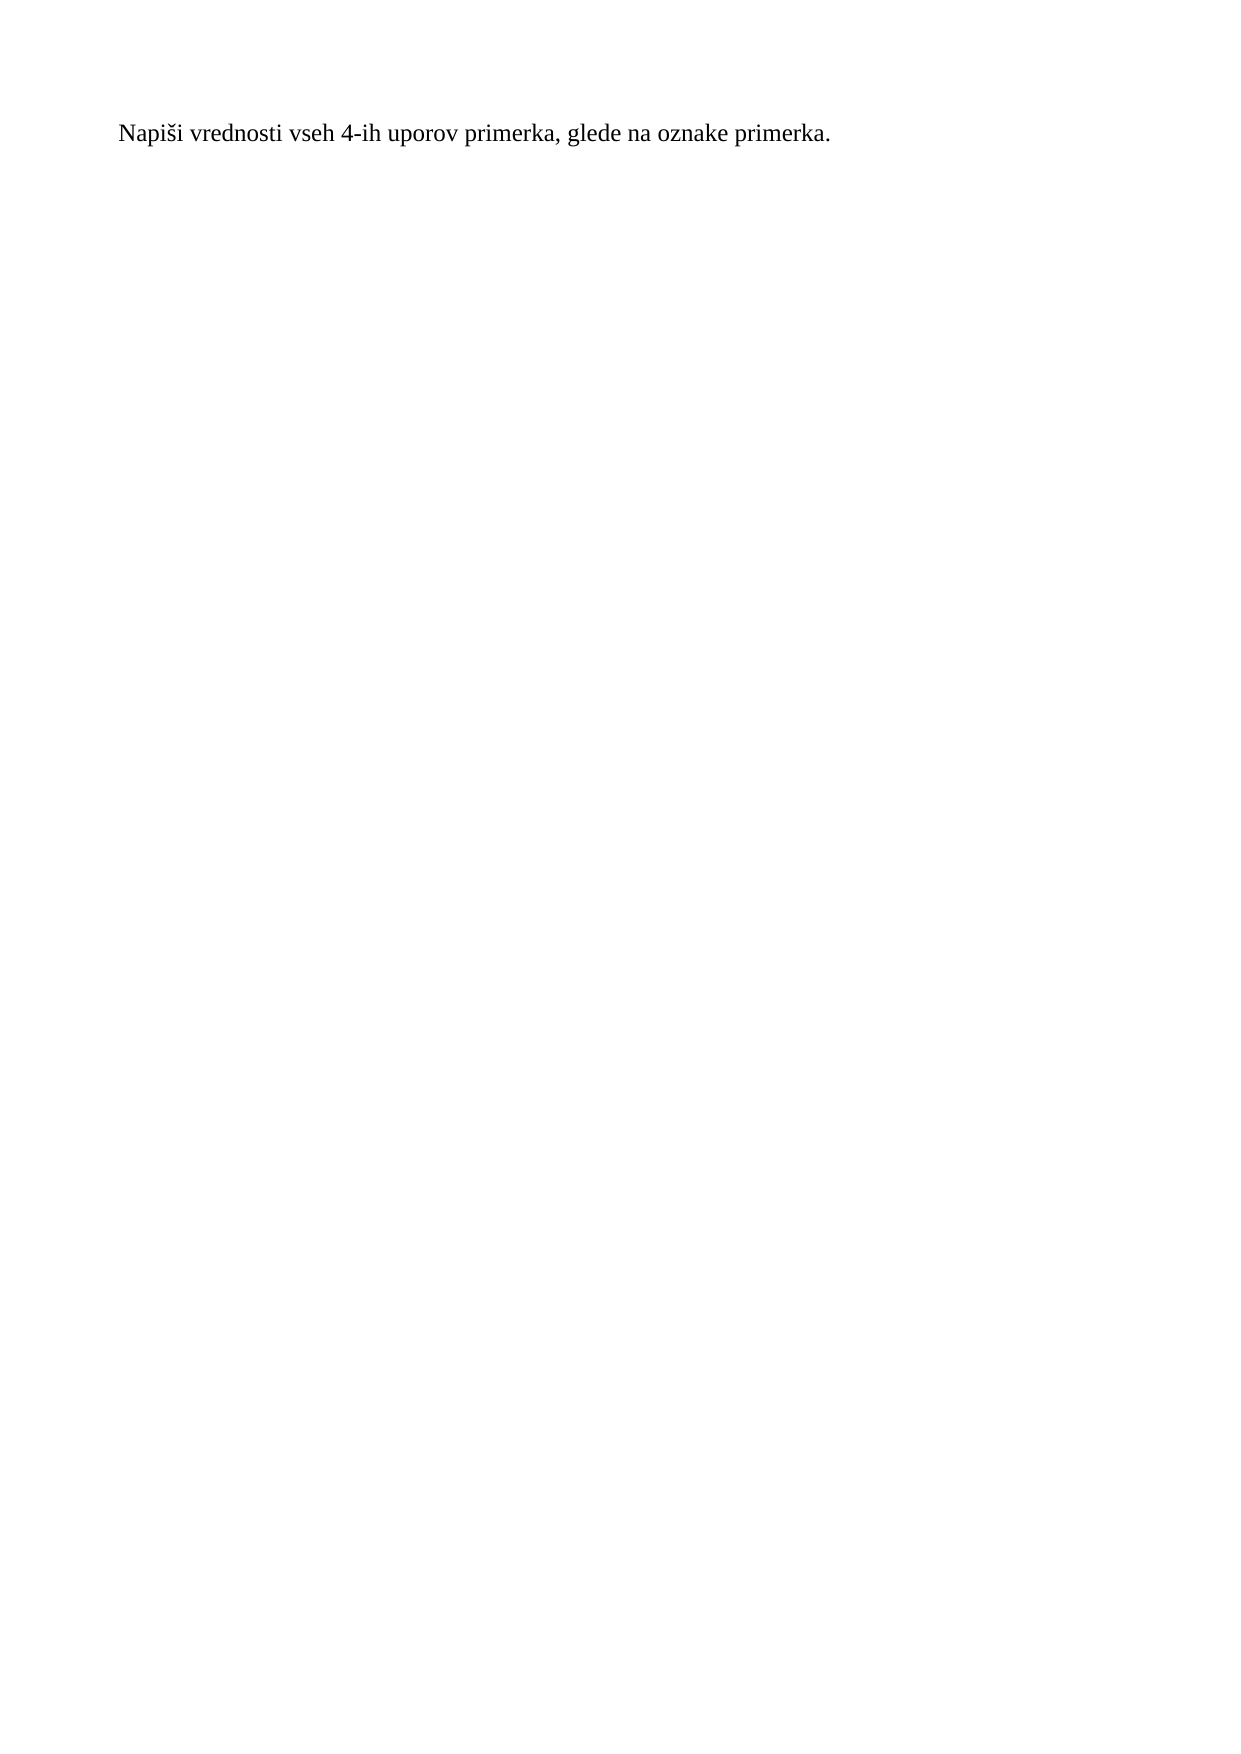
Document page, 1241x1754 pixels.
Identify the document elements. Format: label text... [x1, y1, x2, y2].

text Napiši vrednosti vseh 4-ih uporov primerka, glede na oznake primerka. [118, 118, 1122, 147]
